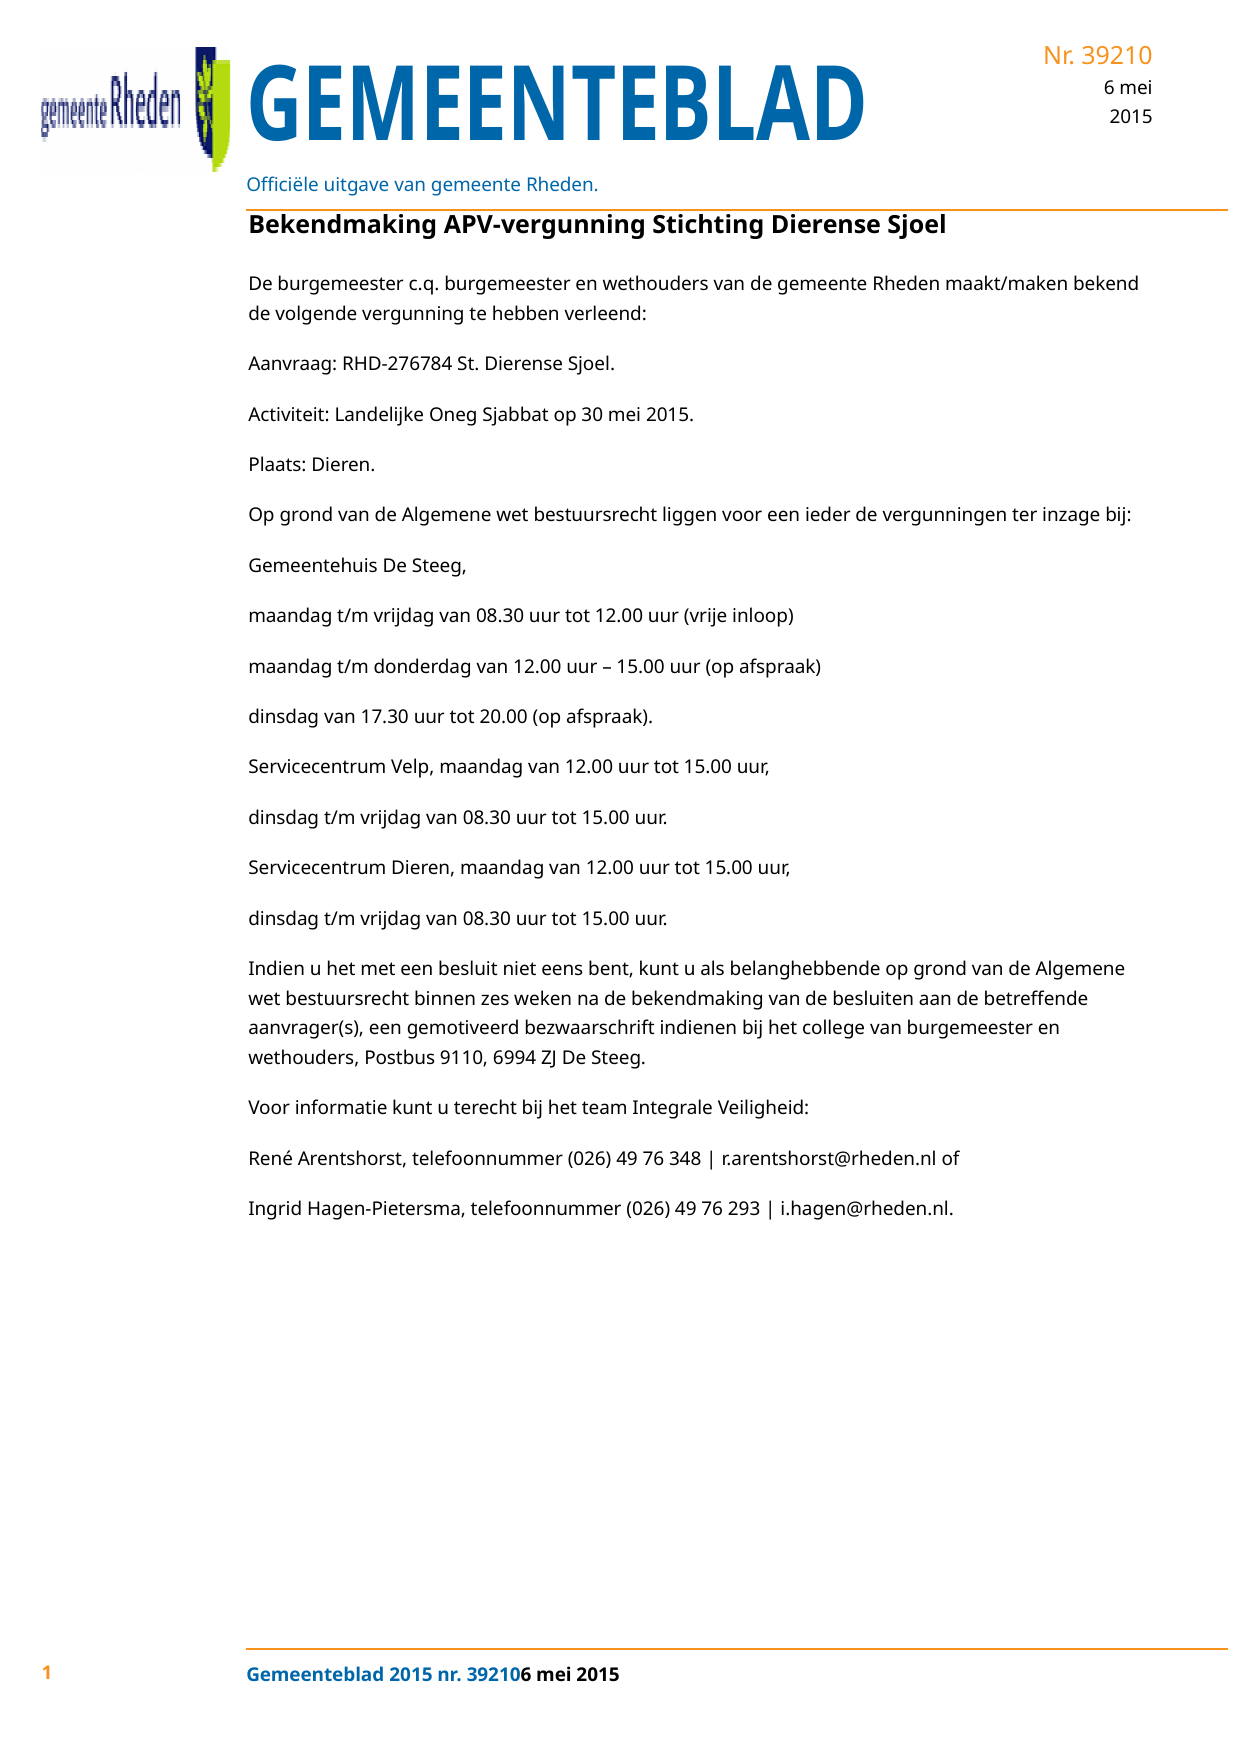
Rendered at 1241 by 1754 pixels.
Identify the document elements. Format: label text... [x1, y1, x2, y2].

text maandag t/m vrijdag van 08.30 uur tot 12.00 uur (vrije inloop) [248, 602, 1152, 628]
text Aanvraag: RHD-276784 St. Dierense Sjoel. [248, 350, 1152, 376]
text dinsdag t/m vrijdag van 08.30 uur tot 15.00 uur. [248, 905, 1152, 931]
text Gemeentehuis De Steeg, [248, 552, 1152, 578]
text Servicecentrum Dieren, maandag van 12.00 uur tot 15.00 uur, [248, 854, 1152, 880]
text Indien u het met een besluit niet eens bent, kunt u als belanghebbende op grond van de Algemene wet bestuursrecht binnen zes weken na de bekendmaking van de besluiten aan de betreffende aanvrager(s), een gemotiveerd bezwaarschrift indienen bij het college van burgemeester en wethouders, Postbus 9110, 6994 ZJ De Steeg. [248, 955, 1152, 1070]
text dinsdag van 17.30 uur tot 20.00 (op afspraak). [248, 703, 1152, 729]
text Op grond van de Algemene wet bestuursrecht liggen voor een ieder de vergunningen ter inzage bij: [248, 502, 1152, 527]
text Bekendmaking APV-vergunning Stichting Dierense Sjoel [248, 211, 1152, 241]
text Voor informatie kunt u terecht bij het team Integrale Veiligheid: [248, 1094, 1152, 1120]
text Ingrid Hagen-Pietersma, telefoonnummer (026) 49 76 293 | i.hagen@rheden.nl. [248, 1195, 1152, 1221]
text Activiteit: Landelijke Oneg Sjabbat op 30 mei 2015. [248, 401, 1152, 426]
text Plaats: Dieren. [248, 451, 1152, 477]
text De burgemeester c.q. burgemeester en wethouders van de gemeente Rheden maakt/maken bekend de volgende vergunning te hebben verleend: [248, 270, 1152, 326]
picture [41, 47, 231, 172]
text maandag t/m donderdag van 12.00 uur – 15.00 uur (op afspraak) [248, 653, 1152, 678]
text René Arentshorst, telefoonnummer (026) 49 76 348 | r.arentshorst@rheden.nl of [248, 1145, 1152, 1171]
text dinsdag t/m vrijdag van 08.30 uur tot 15.00 uur. [248, 804, 1152, 830]
text Servicecentrum Velp, maandag van 12.00 uur tot 15.00 uur, [248, 754, 1152, 779]
